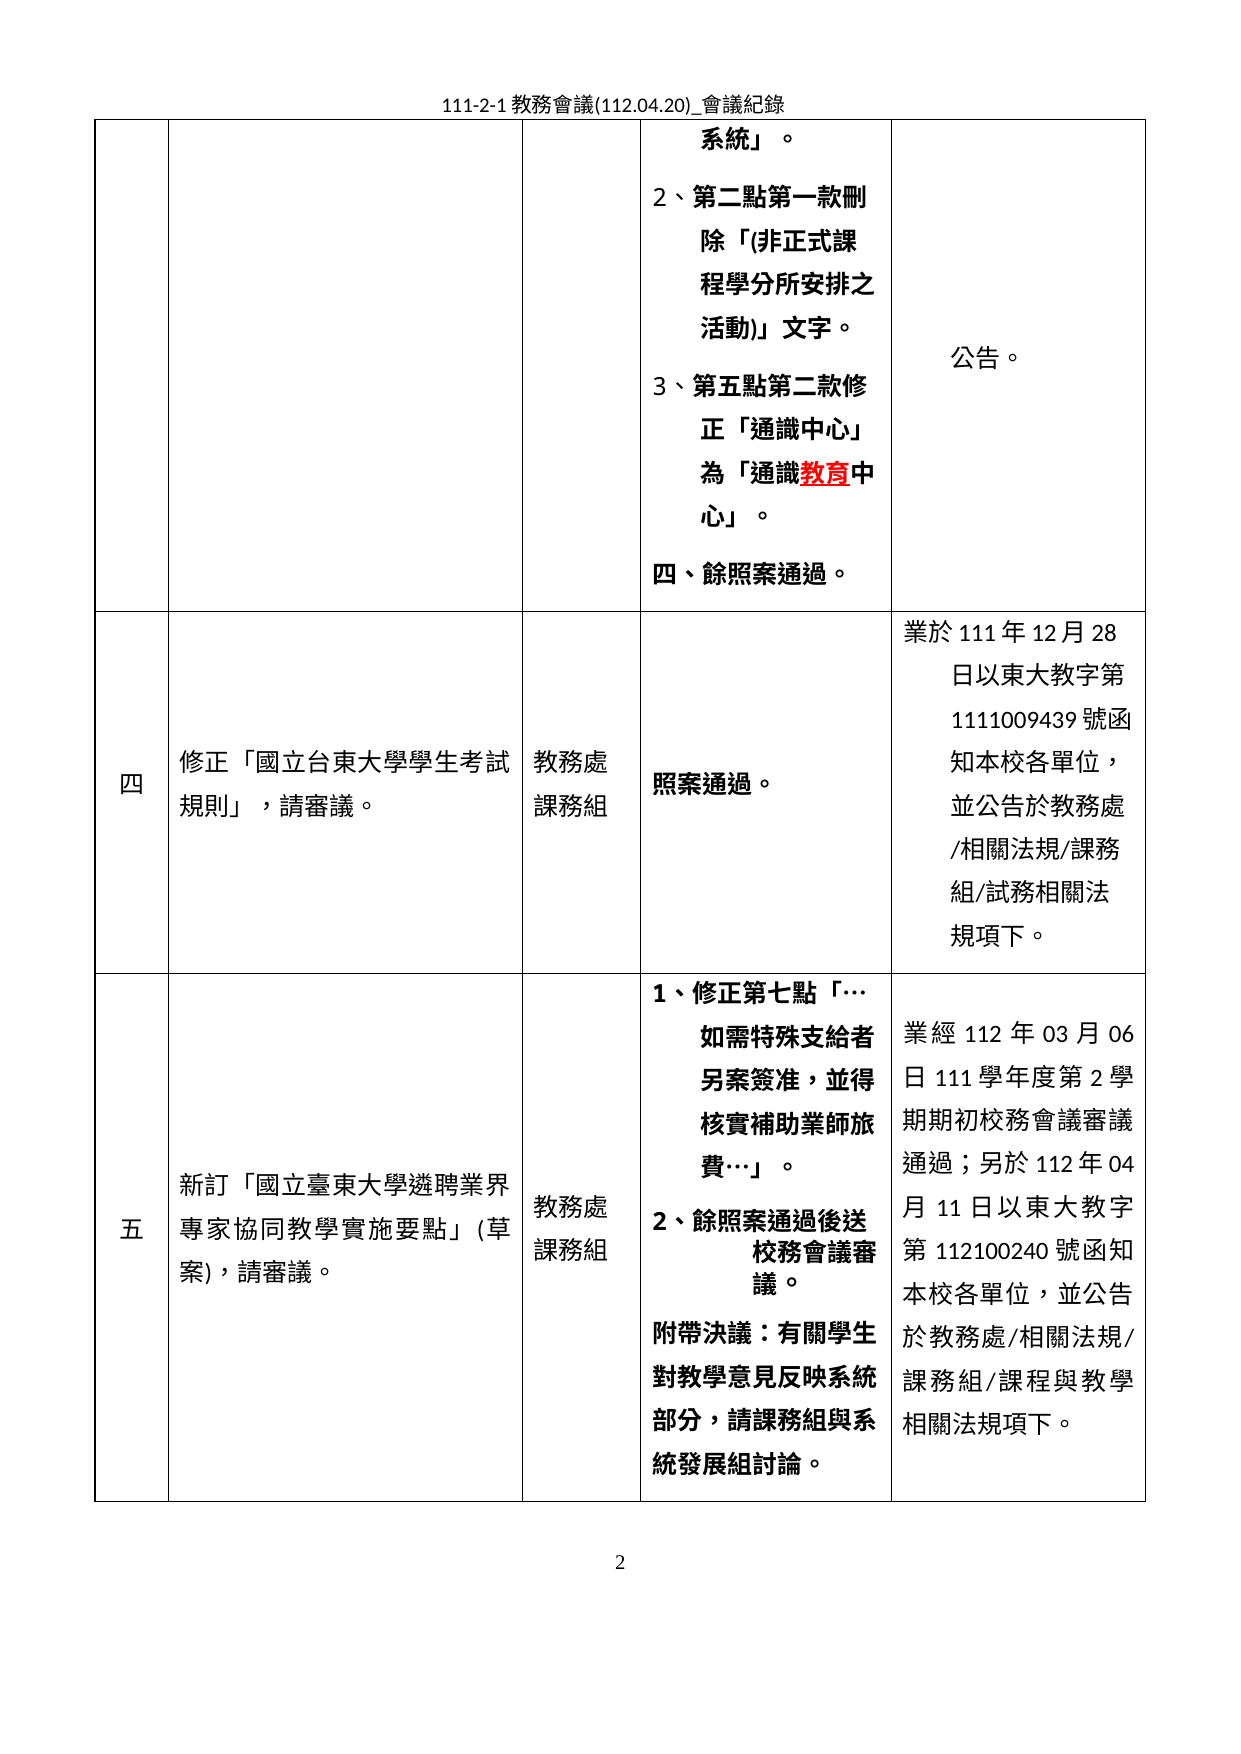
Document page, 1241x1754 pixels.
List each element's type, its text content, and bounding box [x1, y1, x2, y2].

table_cell 修正「國立台東大學學生考試規則」，請審議。 [169, 612, 522, 973]
table_cell 業經112年03月06日111學年度第2學期期初校務會議審議通過；另於112年04月11日以東大教字第112100240號函知本校各單位，並公告於教務處/相關法規/課務組/課程與教學相關法規項下。 [892, 974, 1145, 1501]
table_cell 五 [96, 974, 168, 1501]
table_cell 第二點修正「跨域自主學習活動暨報名系統」為「跨域自主學習暨活動報名管理系統」。 第二點第一款刪除「(非正式課程學分所安排之活動)」文字。 第五點第二款修正「通識中心」為「通識教育中心」。 四、餘照案通過。 [641, 120, 891, 611]
table_cell [523, 120, 640, 611]
table_cell 修正第七點「…如需特殊支給者另案簽准，並得核實補助業師旅費…」。 餘照案通過後送校務會議審議。 附帶決議：有關學生對教學意見反映系統部分，請課務組與系統發展組討論。 [641, 974, 891, 1501]
table_cell [96, 120, 168, 611]
table_cell 新訂「國立臺東大學遴聘業界專家協同教學實施要點」(草案)，請審議。 [169, 974, 522, 1501]
table_cell 教務處課務組 [523, 612, 640, 973]
table_cell 依決議辦理。 業於112年01月04日東大教發字第 1111009575號函知本校各單位，並完成網頁公告。 [892, 120, 1145, 611]
table_cell 四 [96, 612, 168, 973]
table_cell 業於111年12月28日以東大教字第1111009439號函知本校各單位，並公告於教務處/相關法規/課務組/試務相關法規項下。 [892, 612, 1145, 973]
table_cell 教務處課務組 [523, 974, 640, 1501]
table_cell [169, 120, 522, 611]
table_cell 照案通過。 [641, 612, 891, 973]
